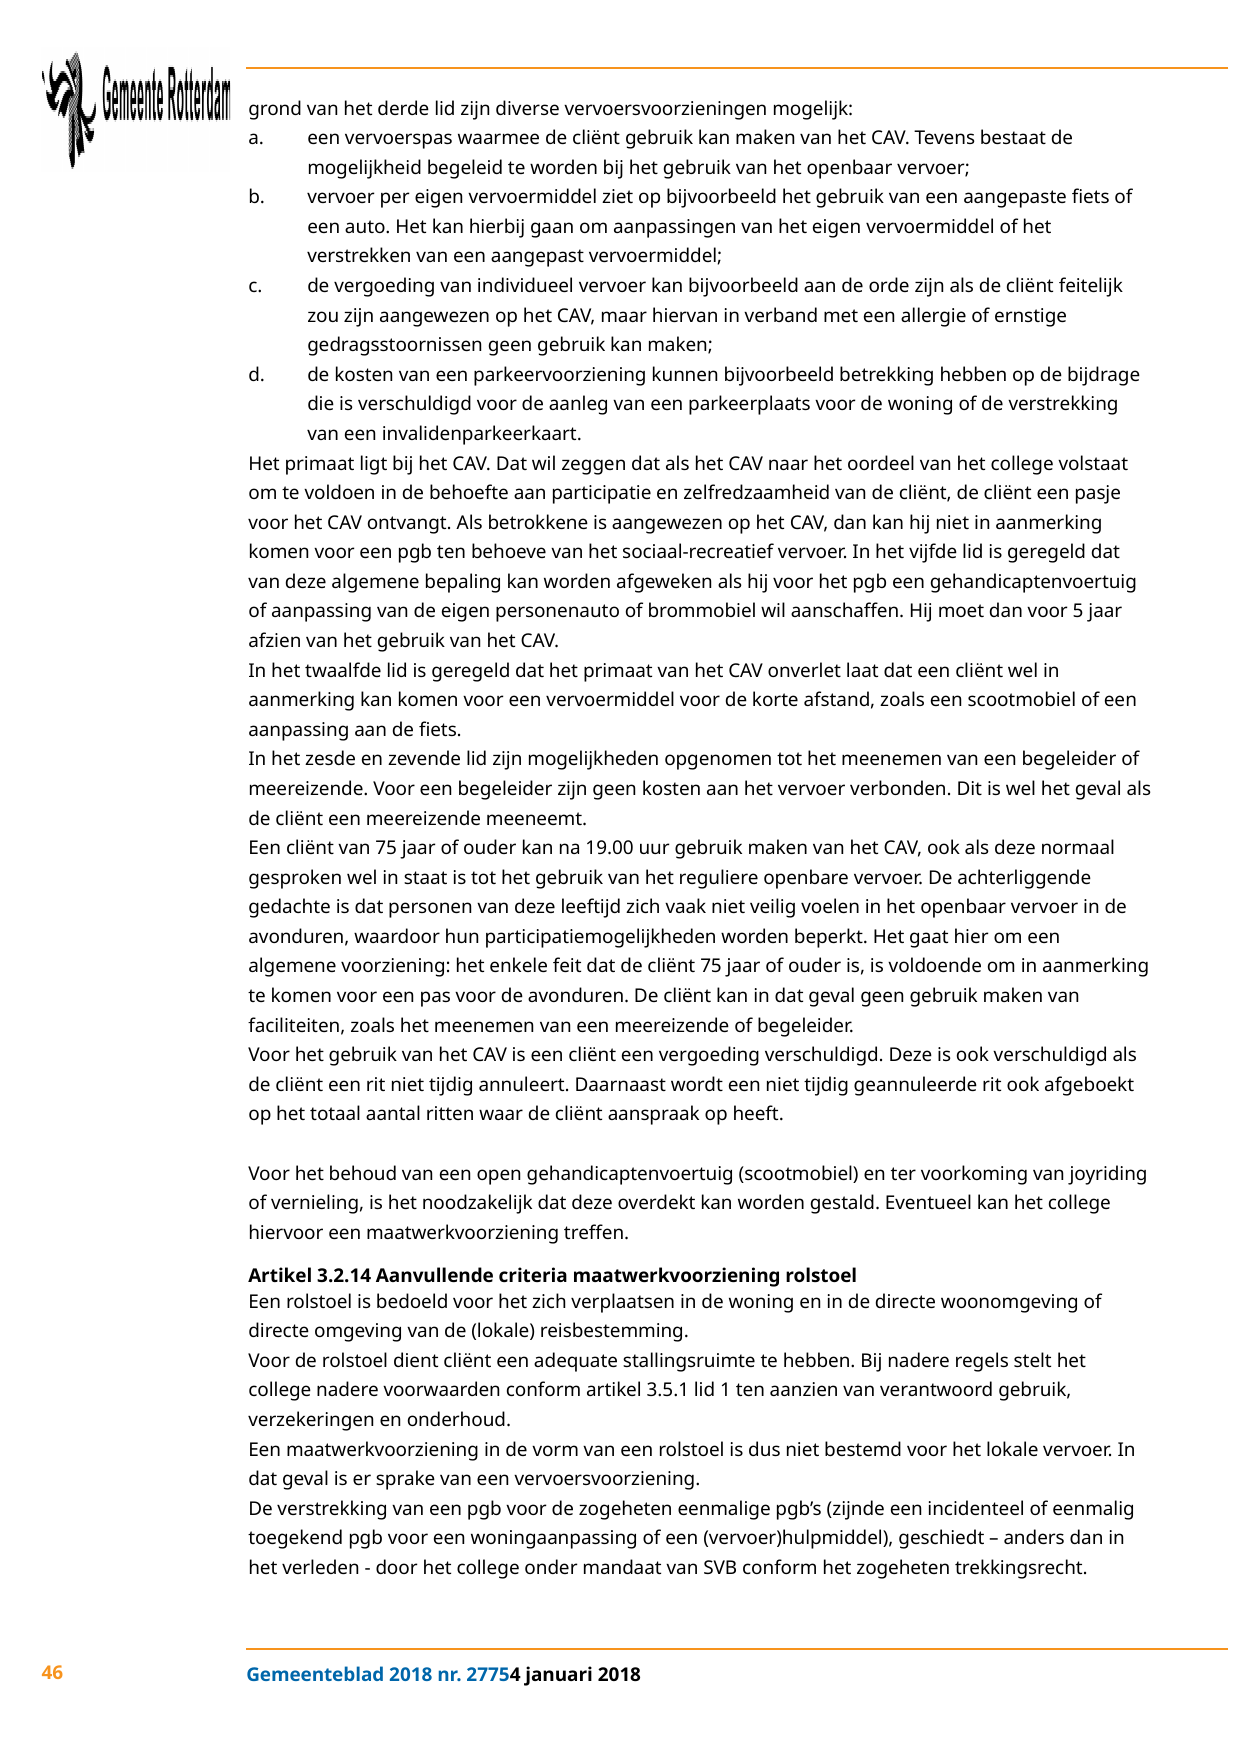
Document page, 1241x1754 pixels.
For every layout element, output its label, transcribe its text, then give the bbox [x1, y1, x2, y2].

list vervoer per eigen vervoermiddel ziet op bijvoorbeeld het gebruik van een aangepaste fiets of een auto. Het kan hierbij gaan om aanpassingen van het eigen vervoermiddel of het verstrekken van een aangepast vervoermiddel; [248, 183, 1152, 268]
list de kosten van een parkeervoorziening kunnen bijvoorbeeld betrekking hebben op de bijdrage die is verschuldigd voor de aanleg van een parkeerplaats voor de woning of de verstrekking van een invalidenparkeerkaart. [248, 361, 1152, 446]
list de vergoeding van individueel vervoer kan bijvoorbeeld aan de orde zijn als de cliënt feitelijk zou zijn aangewezen op het CAV, maar hiervan in verband met een allergie of ernstige gedragsstoornissen geen gebruik kan maken; [248, 272, 1152, 357]
text Het primaat ligt bij het CAV. Dat wil zeggen dat als het CAV naar het oordeel van het college volstaat om te voldoen in de behoefte aan participatie en zelfredzaamheid van de cliënt, de cliënt een pasje voor het CAV ontvangt. Als betrokkene is aangewezen op het CAV, dan kan hij niet in aanmerking komen voor een pgb ten behoeve van het sociaal-recreatief vervoer. In het vijfde lid is geregeld dat van deze algemene bepaling kan worden afgeweken als hij voor het pgb een gehandicaptenvoertuig of aanpassing van de eigen personenauto of brommobiel wil aanschaffen. Hij moet dan voor 5 jaar afzien van het gebruik van het CAV. [248, 450, 1152, 653]
text Voor het gebruik van het CAV is een cliënt een vergoeding verschuldigd. Deze is ook verschuldigd als de cliënt een rit niet tijdig annuleert. Daarnaast wordt een niet tijdig geannuleerde rit ook afgeboekt op het totaal aantal ritten waar de cliënt aanspraak op heeft. [248, 1041, 1152, 1126]
text Een maatwerkvoorziening in de vorm van een rolstoel is dus niet bestemd voor het lokale vervoer. In dat geval is er sprake van een vervoersvoorziening. [248, 1436, 1152, 1491]
text Voor het behoud van een open gehandicaptenvoertuig (scootmobiel) en ter voorkoming van joyriding of vernieling, is het noodzakelijk dat deze overdekt kan worden gestald. Eventueel kan het college hiervoor een maatwerkvoorziening treffen. [248, 1160, 1152, 1245]
text Voor de rolstoel dient cliënt een adequate stallingsruimte te hebben. Bij nadere regels stelt het college nadere voorwaarden conform artikel 3.5.1 lid 1 ten aanzien van verantwoord gebruik, verzekeringen en onderhoud. [248, 1347, 1152, 1432]
text De verstrekking van een pgb voor de zogeheten eenmalige pgb’s (zijnde een incidenteel of eenmalig toegekend pgb voor een woningaanpassing of een (vervoer)hulpmiddel), geschiedt – anders dan in het verleden - door het college onder mandaat van SVB conform het zogeheten trekkingsrecht. [248, 1495, 1152, 1580]
text In het twaalfde lid is geregeld dat het primaat van het CAV onverlet laat dat een cliënt wel in aanmerking kan komen voor een vervoermiddel voor de korte afstand, zoals een scootmobiel of een aanpassing aan de fiets. [248, 657, 1152, 742]
text grond van het derde lid zijn diverse vervoersvoorzieningen mogelijk: [248, 95, 1152, 121]
text In het zesde en zevende lid zijn mogelijkheden opgenomen tot het meenemen van een begeleider of meereizende. Voor een begeleider zijn geen kosten aan het vervoer verbonden. Dit is wel het geval als de cliënt een meereizende meeneemt. [248, 746, 1152, 831]
picture [41, 47, 231, 172]
text Een cliënt van 75 jaar of ouder kan na 19.00 uur gebruik maken van het CAV, ook als deze normaal gesproken wel in staat is tot het gebruik van het reguliere openbare vervoer. De achterliggende gedachte is dat personen van deze leeftijd zich vaak niet veilig voelen in het openbaar vervoer in de avonduren, waardoor hun participatiemogelijkheden worden beperkt. Het gaat hier om een algemene voorziening: het enkele feit dat de cliënt 75 jaar of ouder is, is voldoende om in aanmerking te komen voor een pas voor de avonduren. De cliënt kan in dat geval geen gebruik maken van faciliteiten, zoals het meenemen van een meereizende of begeleider. [248, 834, 1152, 1038]
text Een rolstoel is bedoeld voor het zich verplaatsen in de woning en in de directe woonomgeving of directe omgeving van de (lokale) reisbestemming. [248, 1288, 1152, 1343]
text Artikel 3.2.14 Aanvullende criteria maatwerkvoorziening rolstoel [248, 1262, 1152, 1288]
list een vervoerspas waarmee de cliënt gebruik kan maken van het CAV. Tevens bestaat de mogelijkheid begeleid te worden bij het gebruik van het openbaar vervoer; [248, 124, 1152, 180]
